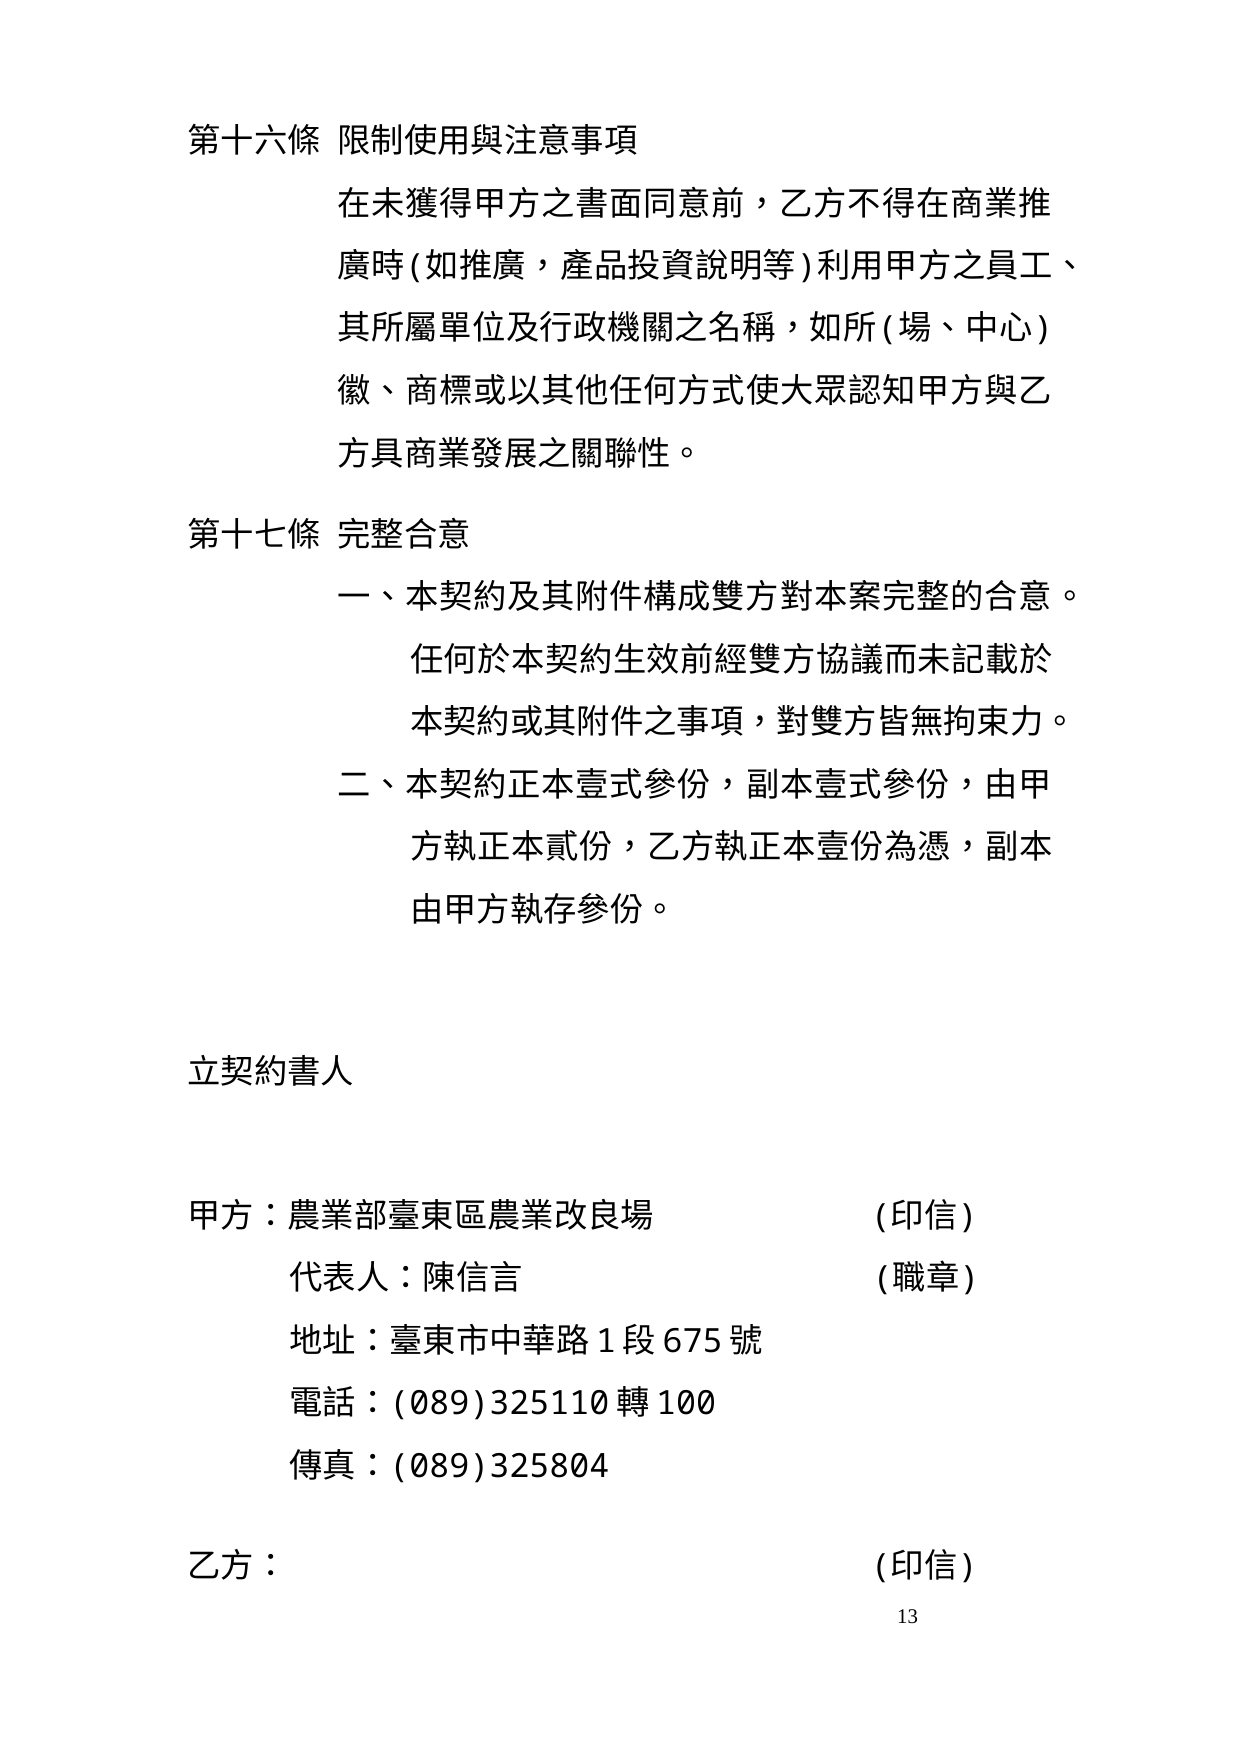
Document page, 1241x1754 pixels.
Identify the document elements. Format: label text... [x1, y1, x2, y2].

subtitle 第十六條 限制使用與注意事項 [187, 96, 1053, 159]
text 代表人：陳信言 (職章) [187, 1234, 1053, 1296]
text 立契約書人 [187, 1027, 1053, 1090]
text 電話：(089)325110轉100 [187, 1359, 1053, 1421]
text 甲方：農業部臺東區農業改良場 (印信) [187, 1171, 1053, 1234]
subtitle 第十七條 完整合意 [187, 490, 1053, 552]
text 一、本契約及其附件構成雙方對本案完整的合意。任何於本契約生效前經雙方協議而未記載於本契約或其附件之事項，對雙方皆無拘束力。 [337, 552, 1053, 740]
text 地址：臺東市中華路1段675號 [187, 1296, 1053, 1359]
text 在未獲得甲方之書面同意前，乙方不得在商業推廣時(如推廣，產品投資說明等)利用甲方之員工、其所屬單位及行政機關之名稱，如所(場、中心)徽、商標或以其他任何方式使大眾認知甲方與乙方具商業發展之關聯性。 [337, 159, 1053, 471]
text 二、本契約正本壹式參份，副本壹式參份，由甲方執正本貳份，乙方執正本壹份為憑，副本由甲方執存參份。 [337, 740, 1053, 927]
text 傳真：(089)325804 [187, 1421, 1053, 1484]
text 乙方： (印信) [187, 1521, 1053, 1584]
